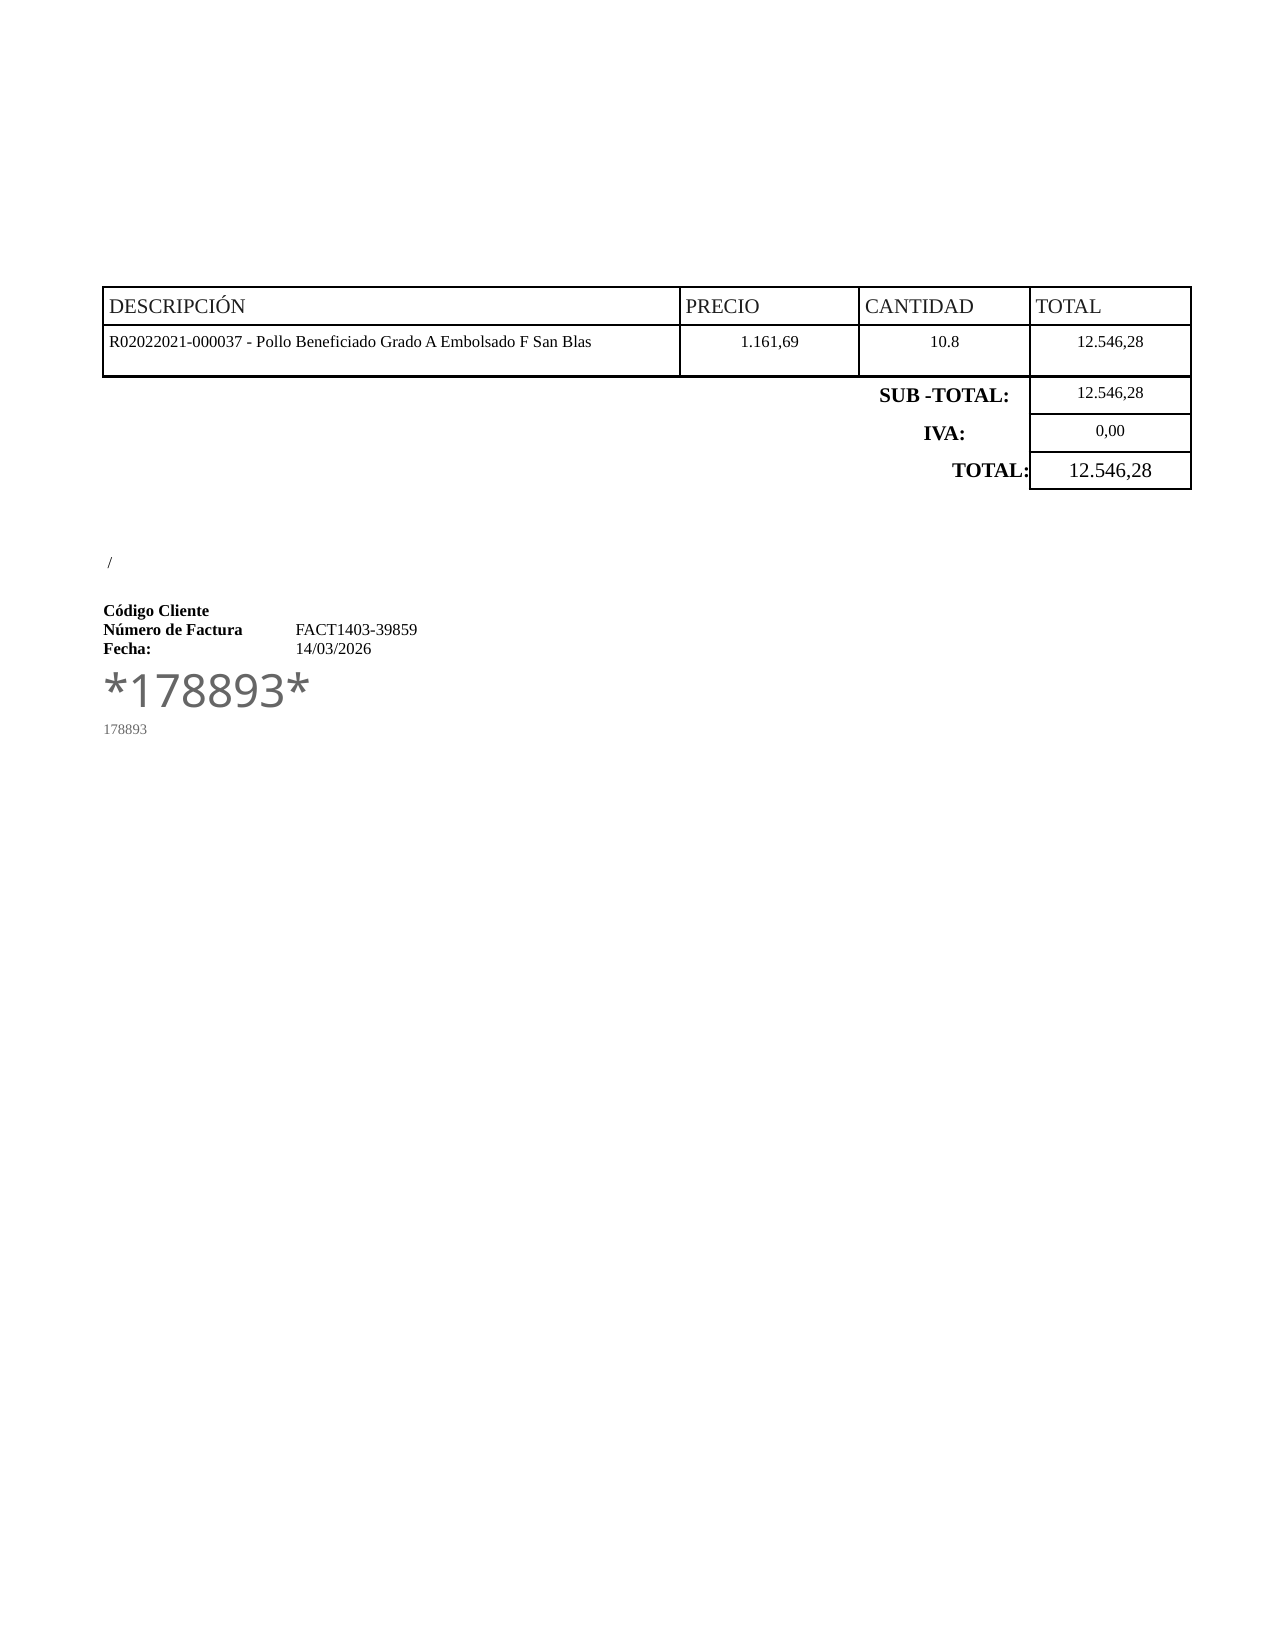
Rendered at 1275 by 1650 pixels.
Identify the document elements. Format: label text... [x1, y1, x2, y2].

table_header TOTAL [1031, 288, 1190, 323]
table_header Código Cliente [103, 601, 295, 620]
table_cell R02022021-000037 - Pollo Beneficiado Grado A Embolsado F San Blas [104, 326, 679, 375]
table_cell 10.8 [860, 326, 1029, 375]
table_header [295, 601, 517, 620]
table_cell 14/03/2026 [295, 639, 517, 658]
table_cell 12.546,28 [1031, 378, 1190, 413]
table_header DESCRIPCIÓN [104, 288, 679, 323]
table_cell 1.161,69 [681, 326, 858, 375]
table_cell / [103, 553, 858, 572]
table_cell 12.546,28 [1031, 326, 1190, 375]
text 178893 [103, 721, 1137, 737]
table_cell Fecha: [103, 639, 295, 658]
table_cell [103, 514, 858, 533]
table_cell 0,00 [1031, 415, 1190, 451]
table_cell FACT1403-39859 [295, 620, 517, 639]
table_cell TOTAL: [859, 451, 1029, 488]
table_cell 12.546,28 [1031, 453, 1190, 488]
table_cell [103, 378, 859, 488]
table_header [103, 490, 858, 514]
table_cell IVA: [859, 413, 1029, 451]
table_cell SUB -TOTAL: [859, 378, 1029, 413]
table_header CANTIDAD [860, 288, 1029, 323]
text *178893* [103, 658, 1137, 721]
table_cell [103, 534, 858, 553]
table_cell Número de Factura [103, 620, 295, 639]
table_header PRECIO [681, 288, 858, 323]
